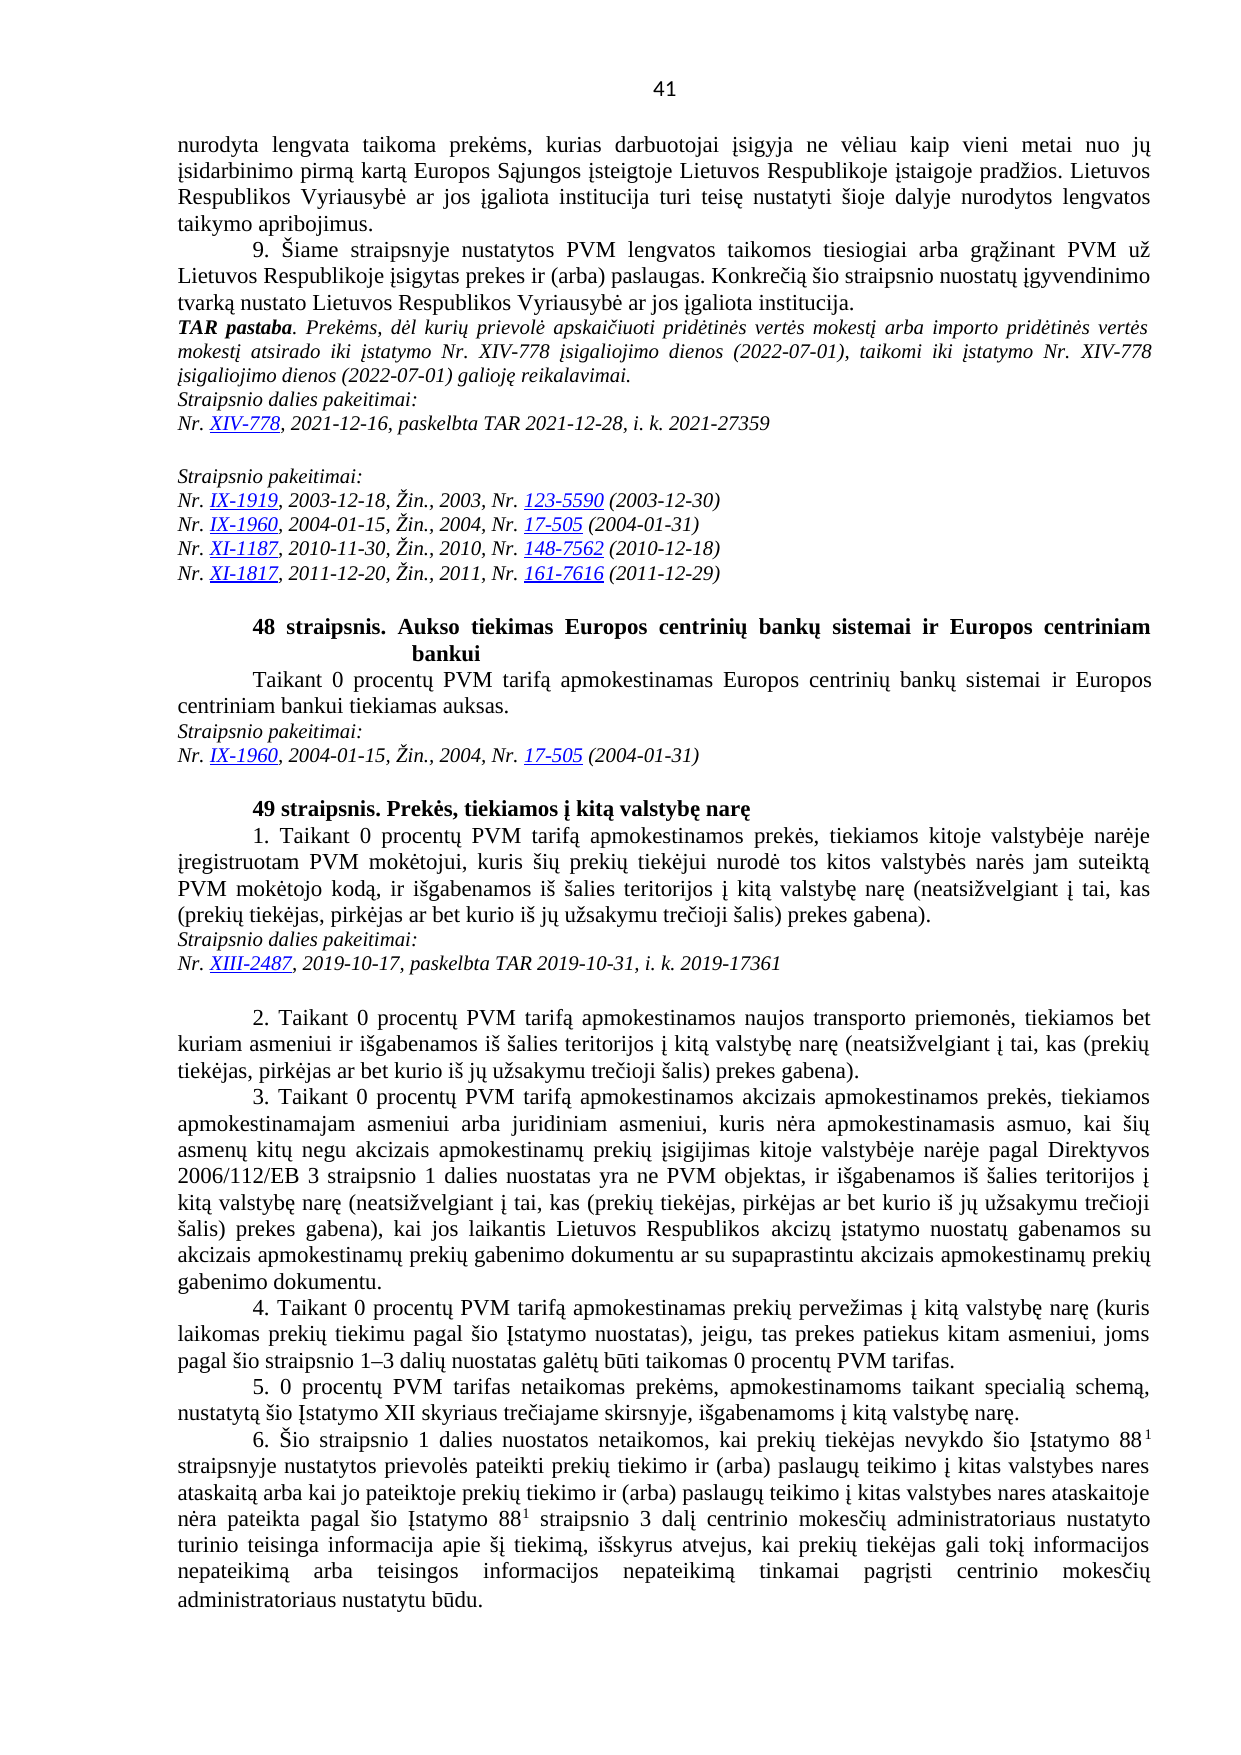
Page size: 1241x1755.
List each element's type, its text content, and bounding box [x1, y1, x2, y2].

text 48 straipsnis. Aukso tiekimas Europos centrinių bankų sistemai ir Europos centriniam bankui [252, 613, 1152, 666]
text Straipsnio dalies pakeitimai: [177, 387, 1152, 411]
text 49 straipsnis. Prekės, tiekiamos į kitą valstybę narę [177, 796, 1152, 822]
text Nr. IX-1960, 2004-01-15, Žin., 2004, Nr. 17-505 (2004-01-31) [177, 743, 1152, 767]
text TAR pastaba. Prekėms, dėl kurių prievolė apskaičiuoti pridėtinės vertės mokestį arba importo pridėtinės vertės mokestį atsirado iki įstatymo Nr. XIV-778 įsigaliojimo dienos (2022-07-01), taikomi iki įstatymo Nr. XIV-778 įsigaliojimo dienos (2022-07-01) galioję reikalavimai. [177, 315, 1152, 387]
text Nr. IX-1960, 2004-01-15, Žin., 2004, Nr. 17-505 (2004-01-31) [177, 512, 1152, 536]
text 1. Taikant 0 procentų PVM tarifą apmokestinamos prekės, tiekiamos kitoje valstybėje narėje įregistruotam PVM mokėtojui, kuris šių prekių tiekėjui nurodė tos kitos valstybės narės jam suteiktą PVM mokėtojo kodą, ir išgabenamos iš šalies teritorijos į kitą valstybę narę (neatsižvelgiant į tai, kas (prekių tiekėjas, pirkėjas ar bet kurio iš jų užsakymu trečioji šalis) prekes gabena). [177, 822, 1152, 927]
text Straipsnio dalies pakeitimai: [177, 927, 1152, 951]
text Straipsnio pakeitimai: [177, 719, 1152, 743]
text Nr. XIII-2487, 2019-10-17, paskelbta TAR 2019-10-31, i. k. 2019-17361 [177, 951, 1152, 975]
text 3. Taikant 0 procentų PVM tarifą apmokestinamos akcizais apmokestinamos prekės, tiekiamos apmokestinamajam asmeniui arba juridiniam asmeniui, kuris nėra apmokestinamasis asmuo, kai šių asmenų kitų negu akcizais apmokestinamų prekių įsigijimas kitoje valstybėje narėje pagal Direktyvos 2006/112/EB 3 straipsnio 1 dalies nuostatas yra ne PVM objektas, ir išgabenamos iš šalies teritorijos į kitą valstybę narę (neatsižvelgiant į tai, kas (prekių tiekėjas, pirkėjas ar bet kurio iš jų užsakymu trečioji šalis) prekes gabena), kai jos laikantis Lietuvos Respublikos akcizų įstatymo nuostatų gabenamos su akcizais apmokestinamų prekių gabenimo dokumentu ar su supaprastintu akcizais apmokestinamų prekių gabenimo dokumentu. [177, 1083, 1152, 1294]
text Nr. XI-1187, 2010-11-30, Žin., 2010, Nr. 148-7562 (2010-12-18) [177, 536, 1152, 560]
text 2. Taikant 0 procentų PVM tarifą apmokestinamos naujos transporto priemonės, tiekiamos bet kuriam asmeniui ir išgabenamos iš šalies teritorijos į kitą valstybę narę (neatsižvelgiant į tai, kas (prekių tiekėjas, pirkėjas ar bet kurio iš jų užsakymu trečioji šalis) prekes gabena). [177, 1004, 1152, 1083]
text Nr. IX-1919, 2003-12-18, Žin., 2003, Nr. 123-5590 (2003-12-30) [177, 488, 1152, 512]
text 5. 0 procentų PVM tarifas netaikomas prekėms, apmokestinamoms taikant specialią schemą, nustatytą šio Įstatymo XII skyriaus trečiajame skirsnyje, išgabenamoms į kitą valstybę narę. [177, 1373, 1152, 1426]
text Nr. XI-1817, 2011-12-20, Žin., 2011, Nr. 161-7616 (2011-12-29) [177, 560, 1152, 584]
text 6. Šio straipsnio 1 dalies nuostatos netaikomos, kai prekių tiekėjas nevykdo šio Įstatymo 881 straipsnyje nustatytos prievolės pateikti prekių tiekimo ir (arba) paslaugų teikimo į kitas valstybes nares ataskaitą arba kai jo pateiktoje prekių tiekimo ir (arba) paslaugų teikimo į kitas valstybes nares ataskaitoje nėra pateikta pagal šio Įstatymo 881 straipsnio 3 dalį centrinio mokesčių administratoriaus nustatyto turinio teisinga informacija apie šį tiekimą, išskyrus atvejus, kai prekių tiekėjas gali tokį informacijos nepateikimą arba teisingos informacijos nepateikimą tinkamai pagrįsti centrinio mokesčių administratoriaus nustatytu būdu. [177, 1426, 1152, 1613]
text Straipsnio pakeitimai: [177, 464, 1152, 488]
text nurodyta lengvata taikoma prekėms, kurias darbuotojai įsigyja ne vėliau kaip vieni metai nuo jų įsidarbinimo pirmą kartą Europos Sąjungos įsteigtoje Lietuvos Respublikoje įstaigoje pradžios. Lietuvos Respublikos Vyriausybė ar jos įgaliota institucija turi teisę nustatyti šioje dalyje nurodytos lengvatos taikymo apribojimus. [177, 131, 1152, 236]
text 9. Šiame straipsnyje nustatytos PVM lengvatos taikomos tiesiogiai arba grąžinant PVM už Lietuvos Respublikoje įsigytas prekes ir (arba) paslaugas. Konkrečią šio straipsnio nuostatų įgyvendinimo tvarką nustato Lietuvos Respublikos Vyriausybė ar jos įgaliota institucija. [177, 236, 1152, 315]
text 4. Taikant 0 procentų PVM tarifą apmokestinamas prekių pervežimas į kitą valstybę narę (kuris laikomas prekių tiekimu pagal šio Įstatymo nuostatas), jeigu, tas prekes patiekus kitam asmeniui, joms pagal šio straipsnio 1–3 dalių nuostatas galėtų būti taikomas 0 procentų PVM tarifas. [177, 1294, 1152, 1373]
text Nr. XIV-778, 2021-12-16, paskelbta TAR 2021-12-28, i. k. 2021-27359 [177, 411, 1152, 435]
text Taikant 0 procentų PVM tarifą apmokestinamas Europos centrinių bankų sistemai ir Europos centriniam bankui tiekiamas auksas. [177, 666, 1152, 719]
